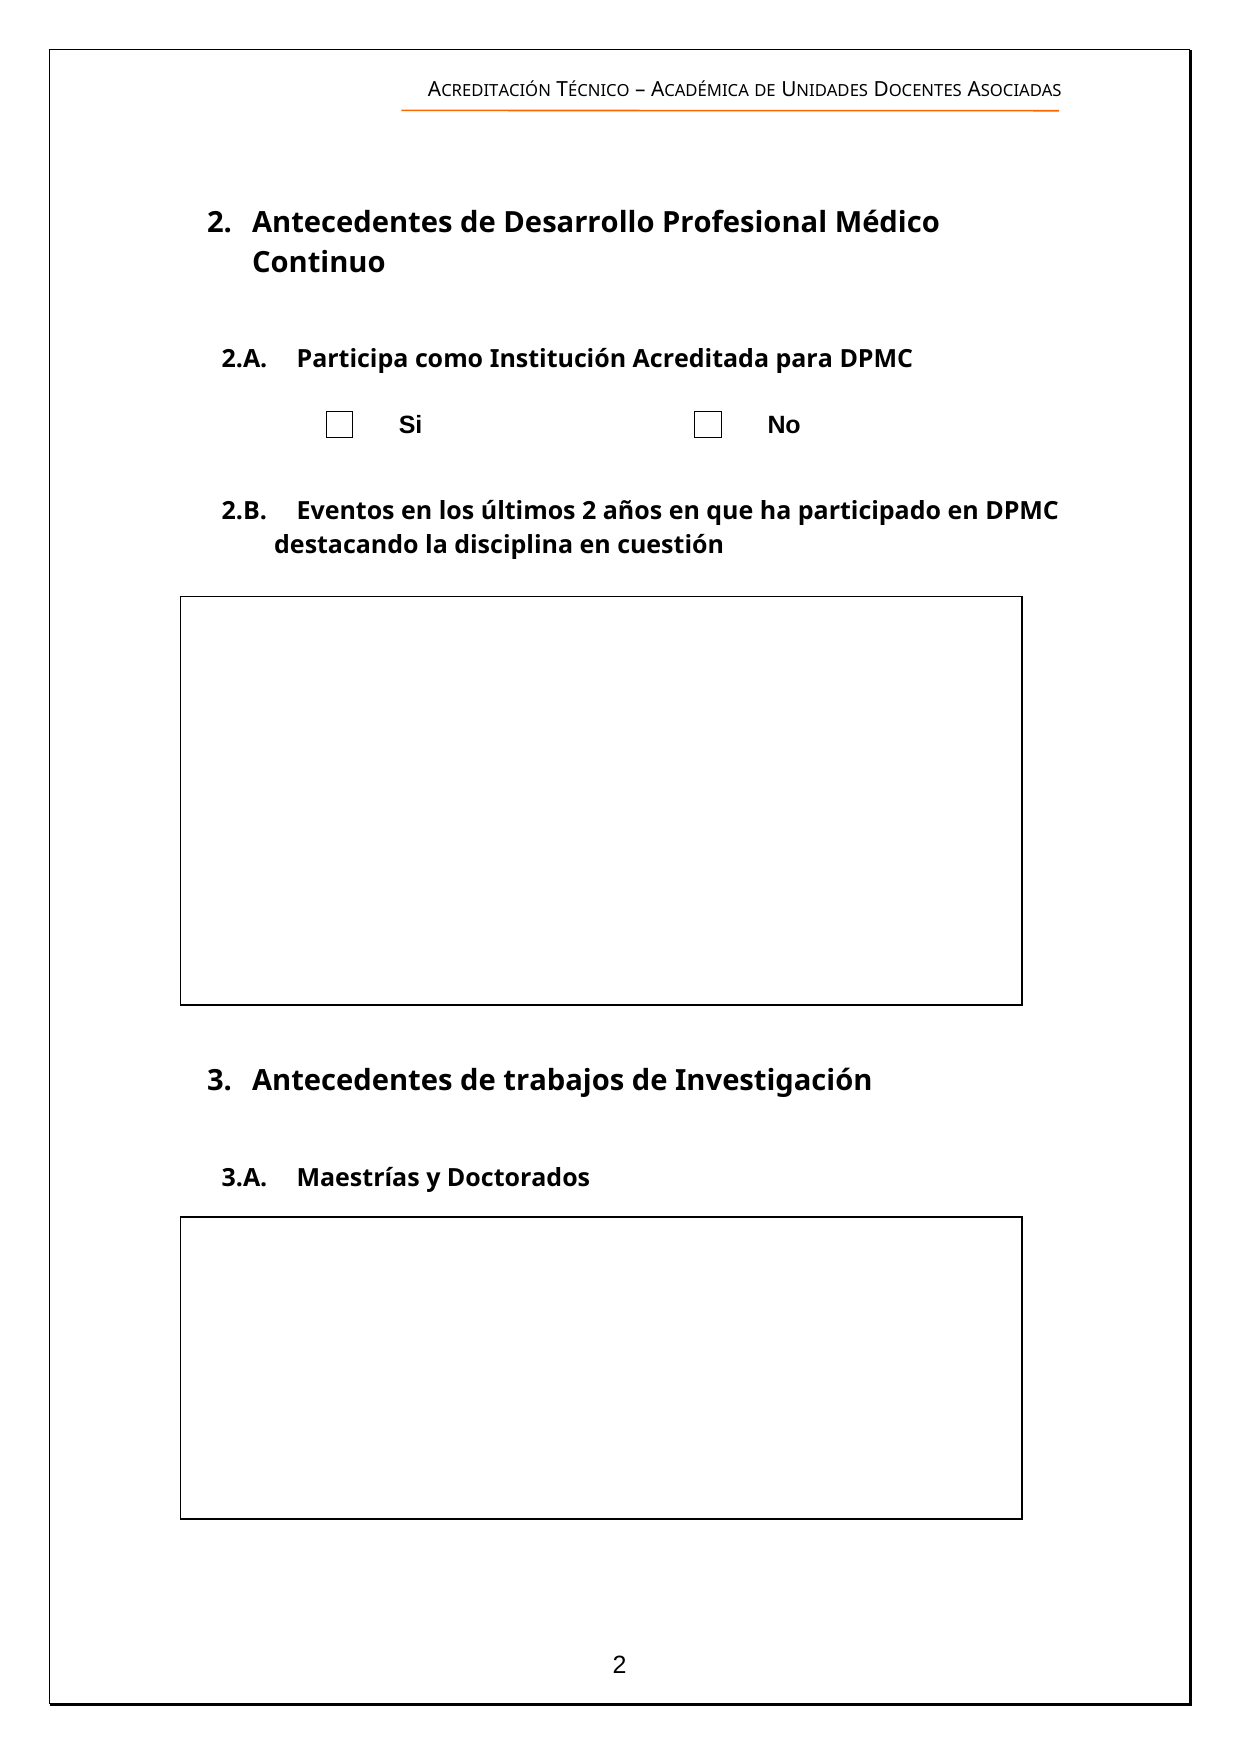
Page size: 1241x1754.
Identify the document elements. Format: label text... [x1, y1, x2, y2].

subtitle Maestrías y Doctorados [221, 1159, 1061, 1193]
text Si No [325, 410, 1061, 438]
subtitle Participa como Institución Acreditada para DPMC [221, 341, 1061, 375]
subtitle Antecedentes de Desarrollo Profesional Médico Continuo [207, 201, 1061, 281]
subtitle Eventos en los últimos 2 años en que ha participado en DPMC destacando la disciplina en cuestión [221, 492, 1061, 560]
subtitle Antecedentes de trabajos de Investigación [207, 1060, 1061, 1099]
